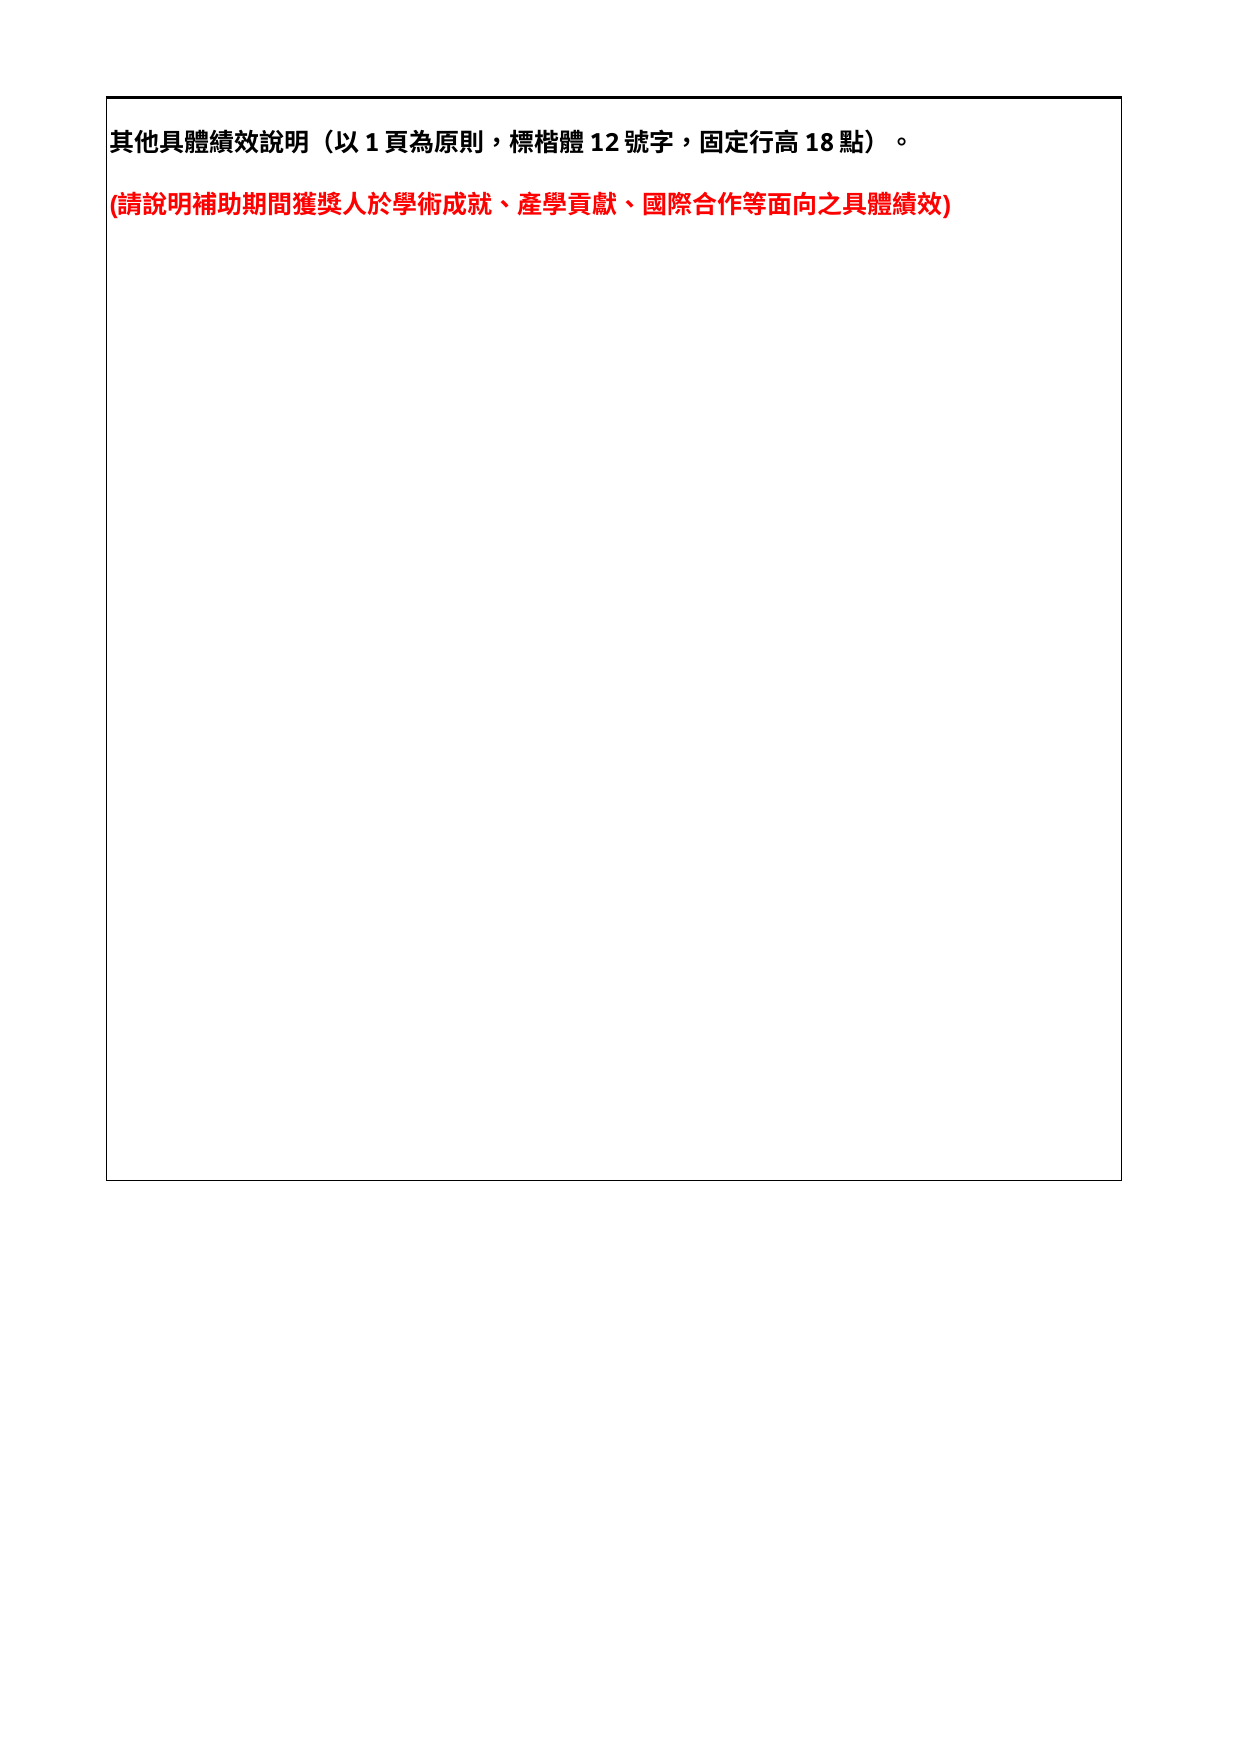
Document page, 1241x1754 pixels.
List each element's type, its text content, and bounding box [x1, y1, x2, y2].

table_cell 其他具體績效說明（以1頁為原則，標楷體12號字，固定行高18點）。 (請說明補助期間獲獎人於學術成就、產學貢獻、國際合作等面向之具體績效) [107, 99, 1121, 1180]
